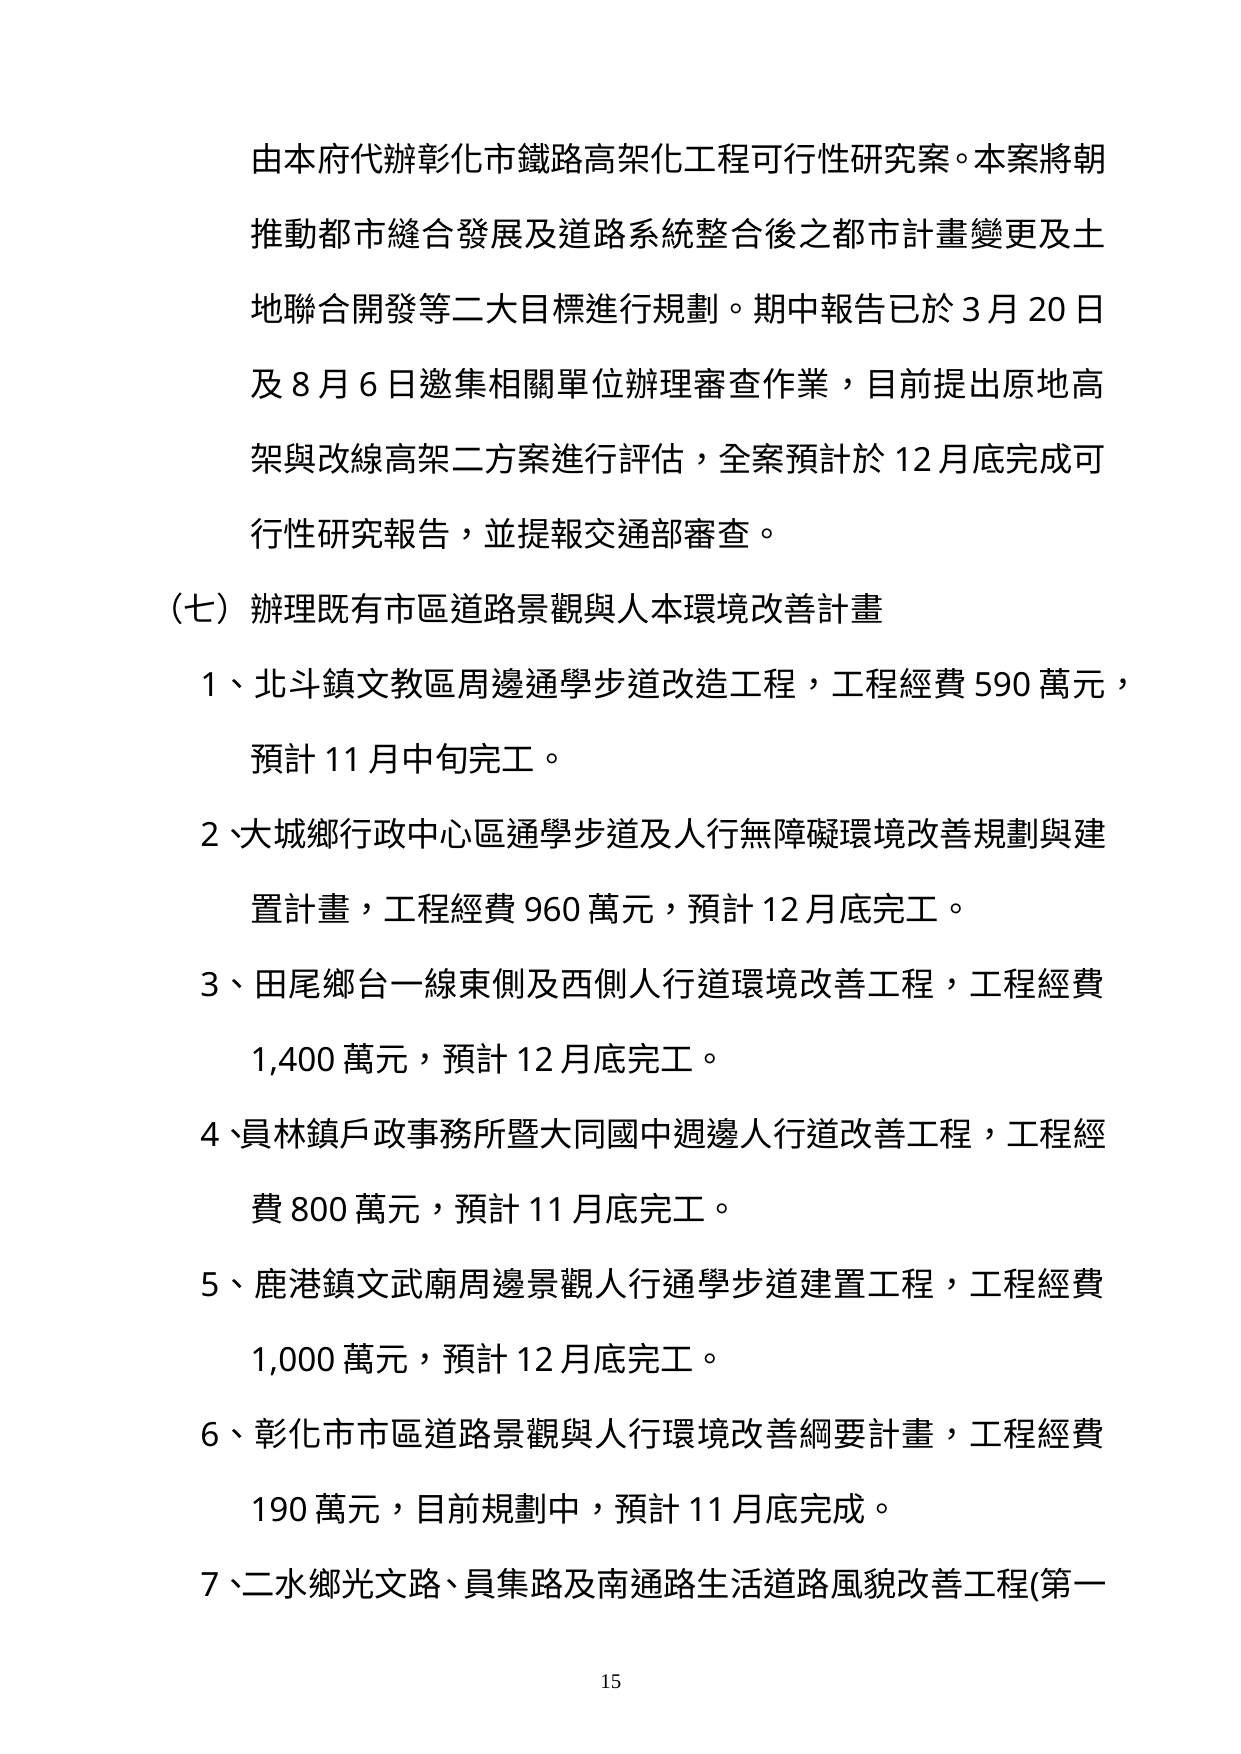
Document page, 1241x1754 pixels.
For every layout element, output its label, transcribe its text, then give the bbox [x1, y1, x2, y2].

text 4、員林鎮戶政事務所暨大同國中週邊人行道改善工程，工程經費800萬元，預計11月底完工。 [200, 1095, 1106, 1245]
subtitle （七）辦理既有市區道路景觀與人本環境改善計畫 [150, 570, 1106, 645]
text 由本府代辦彰化市鐵路高架化工程可行性研究案。本案將朝推動都市縫合發展及道路系統整合後之都市計畫變更及土地聯合開發等二大目標進行規劃。期中報告已於3月20日及8月6日邀集相關單位辦理審查作業，目前提出原地高架與改線高架二方案進行評估，全案預計於12月底完成可行性研究報告，並提報交通部審查。 [250, 120, 1106, 570]
text 6、彰化市市區道路景觀與人行環境改善綱要計畫，工程經費190萬元，目前規劃中，預計11月底完成。 [200, 1395, 1106, 1545]
text 7、二水鄉光文路、員集路及南通路生活道路風貌改善工程(第一 [200, 1545, 1106, 1620]
text 3、田尾鄉台一線東側及西側人行道環境改善工程，工程經費1,400萬元，預計12月底完工。 [200, 945, 1106, 1095]
text 1、北斗鎮文教區周邊通學步道改造工程，工程經費590萬元，預計11月中旬完工。 [200, 645, 1106, 795]
text 5、鹿港鎮文武廟周邊景觀人行通學步道建置工程，工程經費1,000萬元，預計12月底完工。 [200, 1245, 1106, 1395]
text 2、大城鄉行政中心區通學步道及人行無障礙環境改善規劃與建置計畫，工程經費960萬元，預計12月底完工。 [200, 795, 1106, 945]
